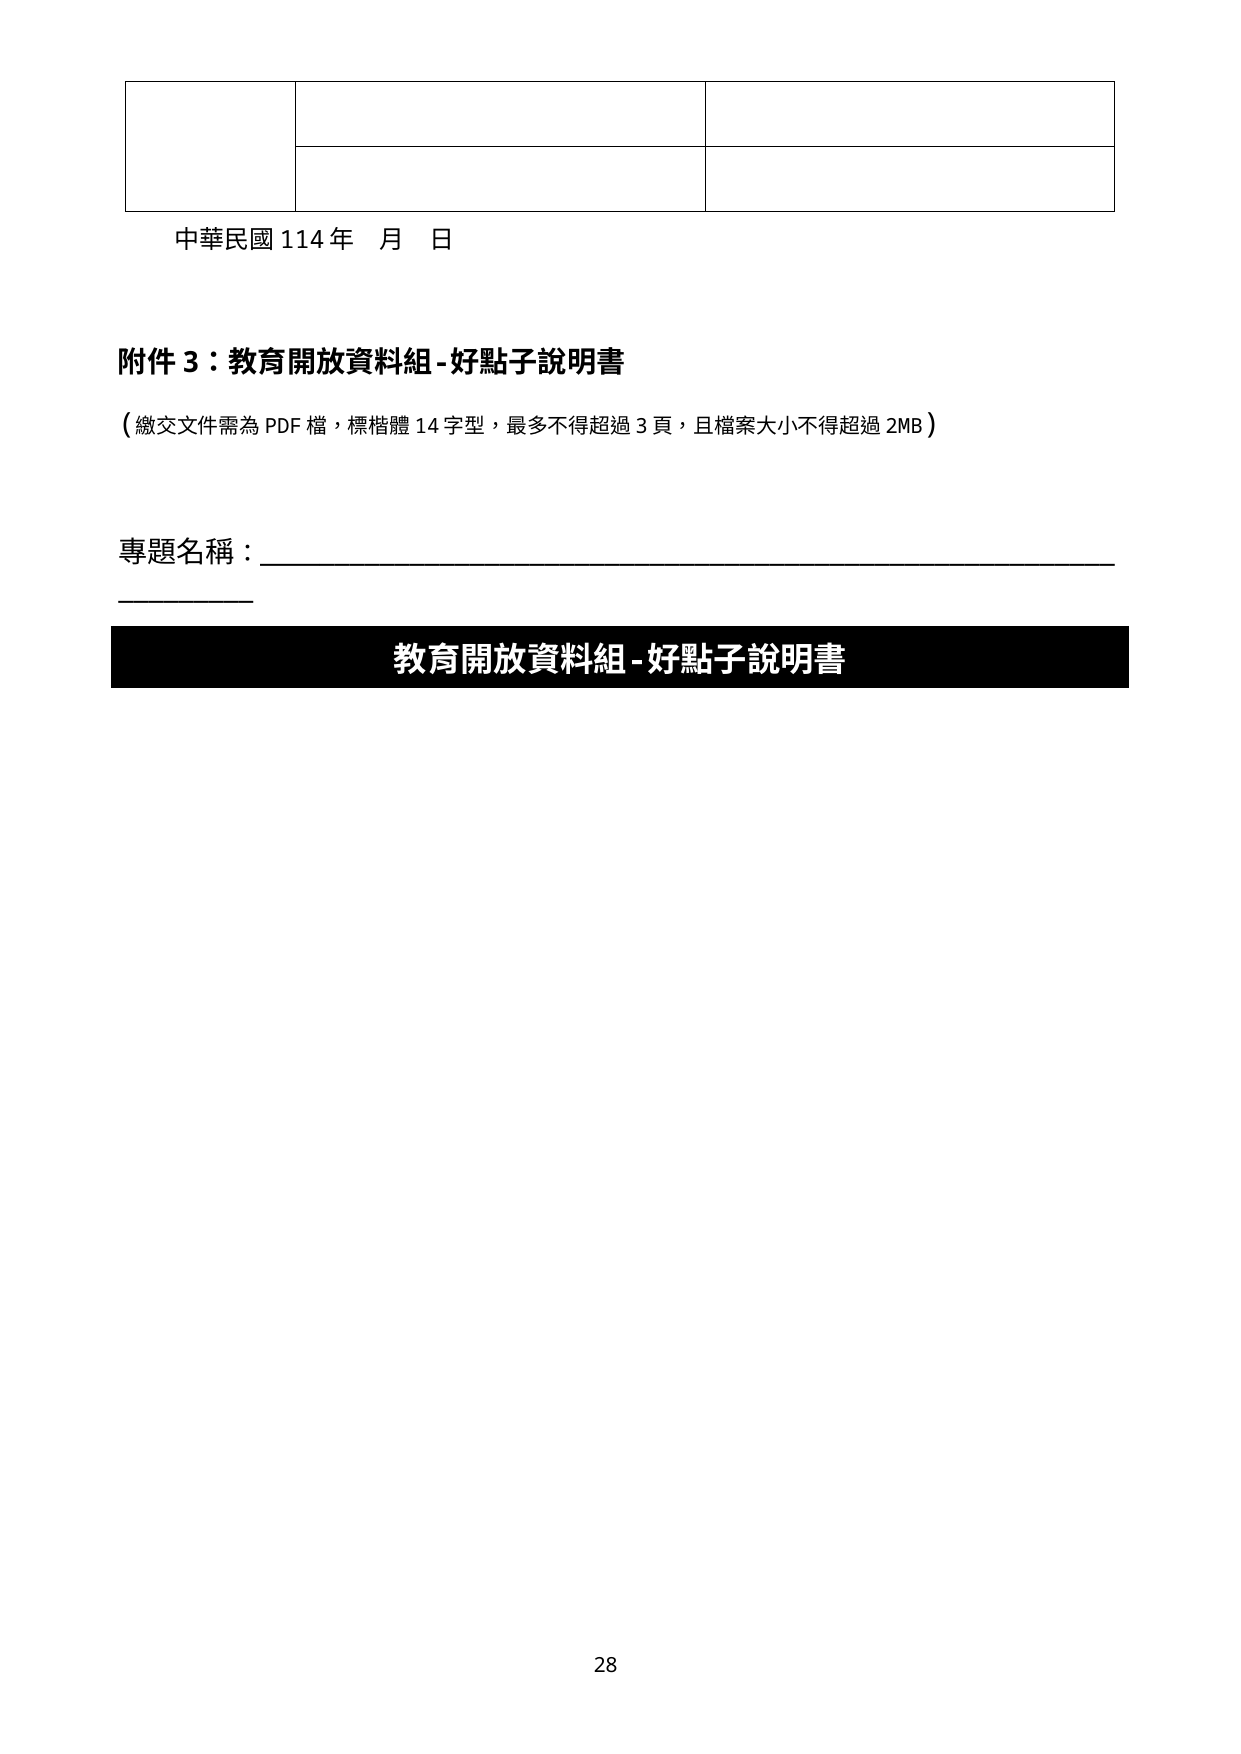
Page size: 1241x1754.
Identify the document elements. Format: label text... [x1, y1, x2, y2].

table_cell [706, 82, 1114, 146]
table_header 教育開放資料組-好點子說明書 [114, 629, 1126, 685]
text 中華民國114年 月 日 [174, 219, 1097, 256]
text 專題名稱：__________________________________________________________________ [118, 532, 1122, 607]
table_header [126, 82, 295, 211]
table_cell [706, 147, 1114, 211]
text (繳交文件需為PDF檔，標楷體14字型，最多不得超過3頁，且檔案大小不得超過2MB) [117, 381, 1122, 443]
text 附件3：教育開放資料組-好點子說明書 [117, 339, 1122, 381]
table_cell [296, 82, 705, 146]
table_cell [296, 147, 705, 211]
